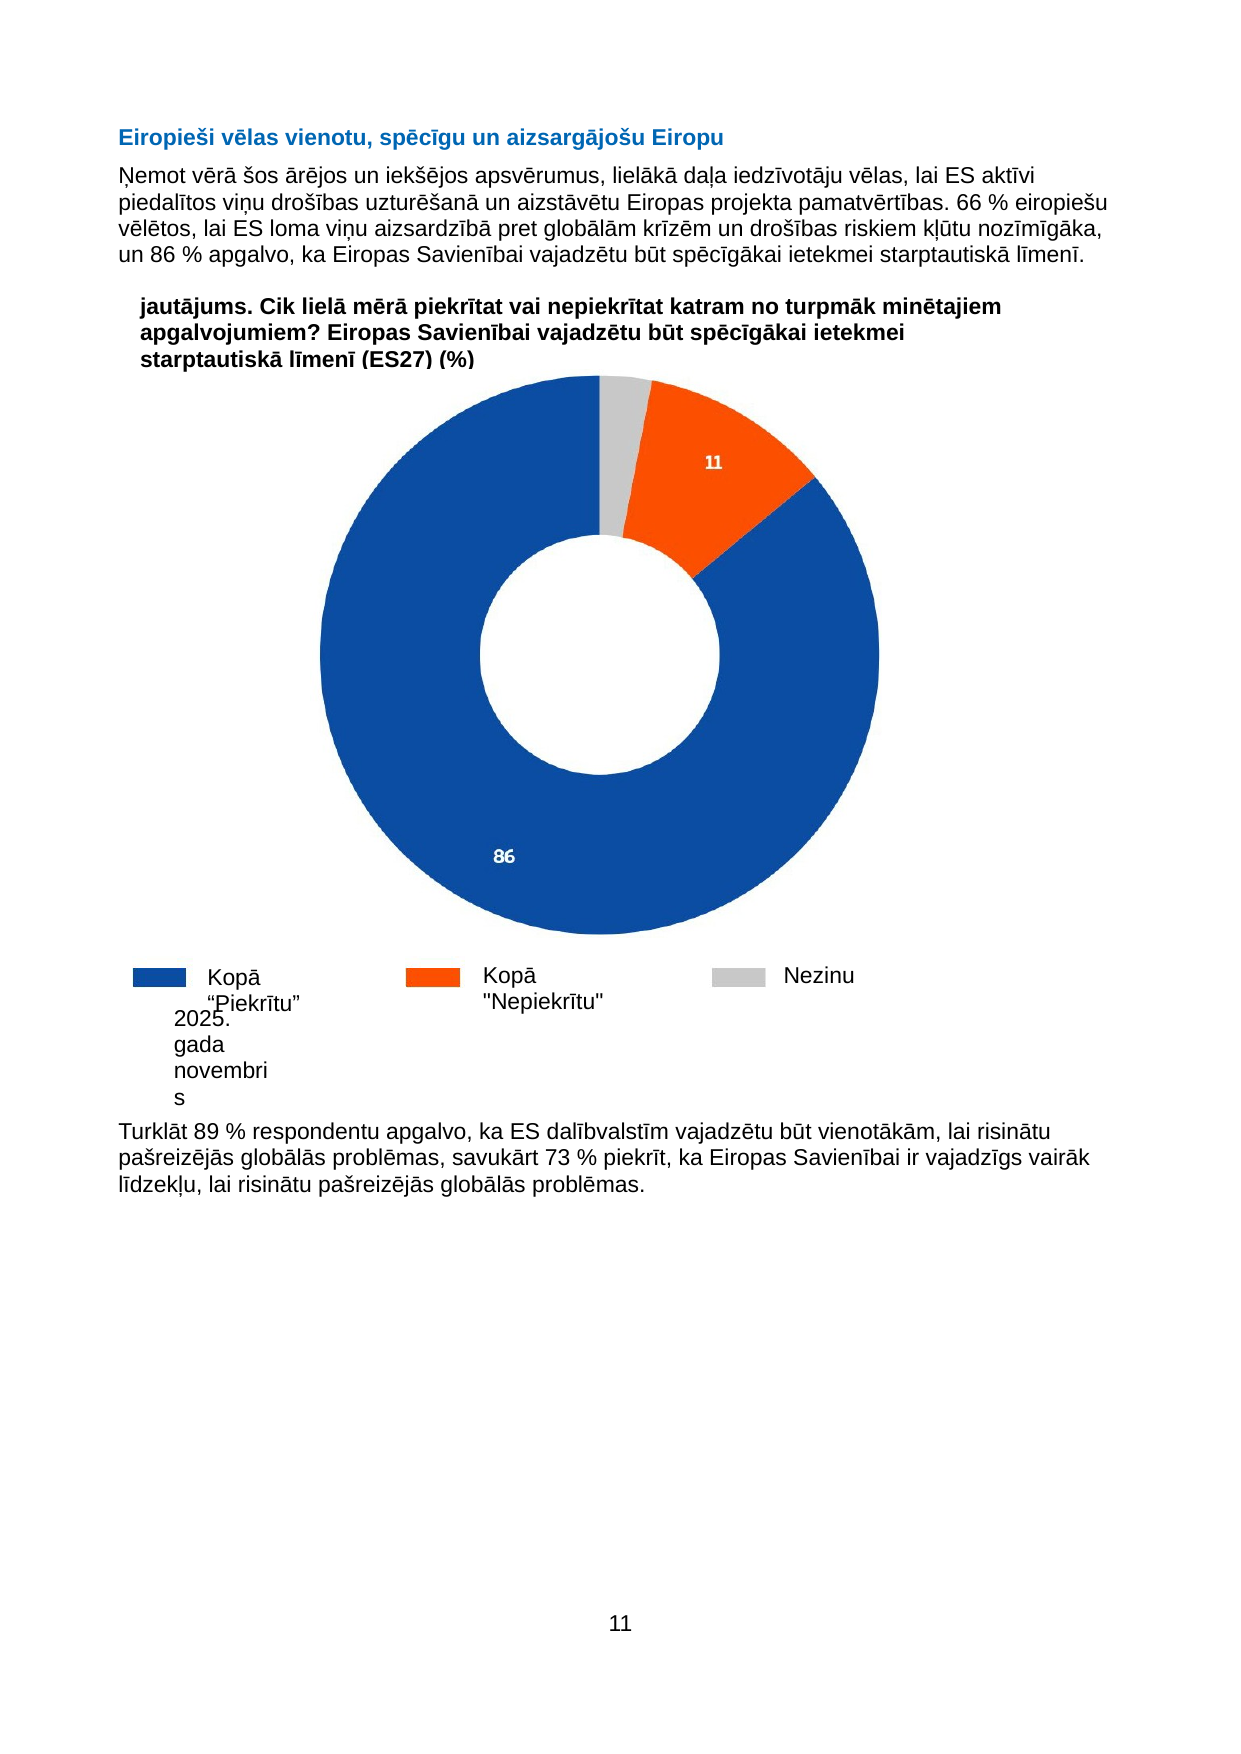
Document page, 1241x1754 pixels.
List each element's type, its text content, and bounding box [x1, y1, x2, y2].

picture [310, 369, 882, 938]
text Eiropieši vēlas vienotu, spēcīgu un aizsargājošu Eiropu [118, 124, 1122, 150]
picture [118, 955, 766, 994]
text Ņemot vērā šos ārējos un iekšējos apsvērumus, lielākā daļa iedzīvotāju vēlas, lai ES aktīvi piedalītos viņu drošības uzturēšanā un aizstāvētu Eiropas projekta pamatvērtības. 66 % eiropiešu vēlētos, lai ES loma viņu aizsardzībā pret globālām krīzēm un drošības riskiem kļūtu nozīmīgāka, un 86 % apgalvo, ka Eiropas Savienībai vajadzētu būt spēcīgākai ietekmei starptautiskā līmenī. [118, 162, 1122, 268]
text Turklāt 89 % respondentu apgalvo, ka ES dalībvalstīm vajadzētu būt vienotākām, lai risinātu pašreizējās globālās problēmas, savukārt 73 % piekrīt, ka Eiropas Savienībai ir vajadzīgs vairāk līdzekļu, lai risinātu pašreizējās globālās problēmas. [118, 279, 1122, 1197]
